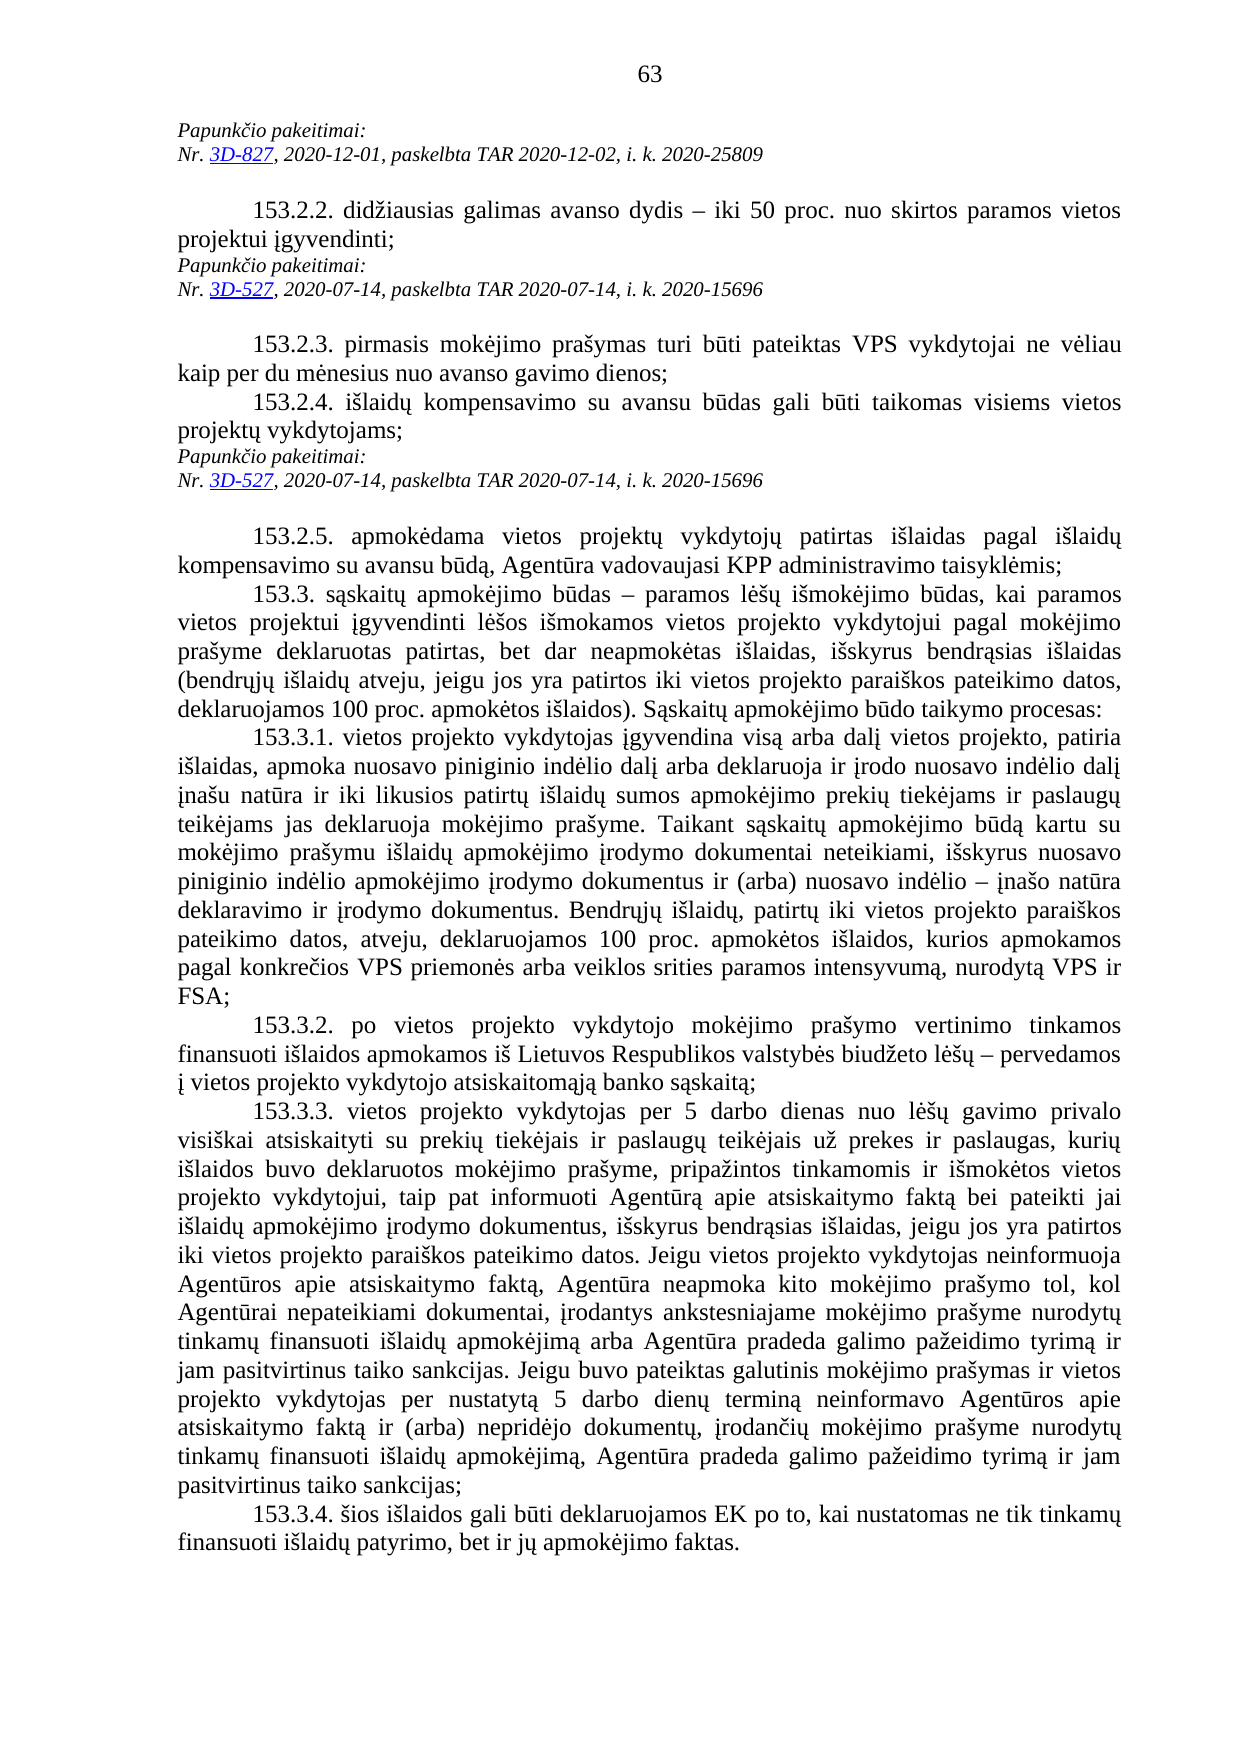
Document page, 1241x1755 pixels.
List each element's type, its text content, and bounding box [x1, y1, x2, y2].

text 153.3.3. vietos projekto vykdytojas per 5 darbo dienas nuo lėšų gavimo privalo visiškai atsiskaityti su prekių tiekėjais ir paslaugų teikėjais už prekes ir paslaugas, kurių išlaidos buvo deklaruotos mokėjimo prašyme, pripažintos tinkamomis ir išmokėtos vietos projekto vykdytojui, taip pat informuoti Agentūrą apie atsiskaitymo faktą bei pateikti jai išlaidų apmokėjimo įrodymo dokumentus, išskyrus bendrąsias išlaidas, jeigu jos yra patirtos iki vietos projekto paraiškos pateikimo datos. Jeigu vietos projekto vykdytojas neinformuoja Agentūros apie atsiskaitymo faktą, Agentūra neapmoka kito mokėjimo prašymo tol, kol Agentūrai nepateikiami dokumentai, įrodantys ankstesniajame mokėjimo prašyme nurodytų tinkamų finansuoti išlaidų apmokėjimą arba Agentūra pradeda galimo pažeidimo tyrimą ir jam pasitvirtinus taiko sankcijas. Jeigu buvo pateiktas galutinis mokėjimo prašymas ir vietos projekto vykdytojas per nustatytą 5 darbo dienų terminą neinformavo Agentūros apie atsiskaitymo faktą ir (arba) nepridėjo dokumentų, įrodančių mokėjimo prašyme nurodytų tinkamų finansuoti išlaidų apmokėjimą, Agentūra pradeda galimo pažeidimo tyrimą ir jam pasitvirtinus taiko sankcijas; [177, 1096, 1122, 1499]
text Nr. 3D-827, 2020-12-01, paskelbta TAR 2020-12-02, i. k. 2020-25809 [177, 142, 1122, 166]
text 153.3. sąskaitų apmokėjimo būdas – paramos lėšų išmokėjimo būdas, kai paramos vietos projektui įgyvendinti lėšos išmokamos vietos projekto vykdytojui pagal mokėjimo prašyme deklaruotas patirtas, bet dar neapmokėtas išlaidas, išskyrus bendrąsias išlaidas (bendrųjų išlaidų atveju, jeigu jos yra patirtos iki vietos projekto paraiškos pateikimo datos, deklaruojamos 100 proc. apmokėtos išlaidos). Sąskaitų apmokėjimo būdo taikymo procesas: [177, 579, 1122, 722]
text 153.3.1. vietos projekto vykdytojas įgyvendina visą arba dalį vietos projekto, patiria išlaidas, apmoka nuosavo piniginio indėlio dalį arba deklaruoja ir įrodo nuosavo indėlio dalį įnašu natūra ir iki likusios patirtų išlaidų sumos apmokėjimo prekių tiekėjams ir paslaugų teikėjams jas deklaruoja mokėjimo prašyme. Taikant sąskaitų apmokėjimo būdą kartu su mokėjimo prašymu išlaidų apmokėjimo įrodymo dokumentai neteikiami, išskyrus nuosavo piniginio indėlio apmokėjimo įrodymo dokumentus ir (arba) nuosavo indėlio – įnašo natūra deklaravimo ir įrodymo dokumentus. Bendrųjų išlaidų, patirtų iki vietos projekto paraiškos pateikimo datos, atveju, deklaruojamos 100 proc. apmokėtos išlaidos, kurios apmokamos pagal konkrečios VPS priemonės arba veiklos srities paramos intensyvumą, nurodytą VPS ir FSA; [177, 722, 1122, 1010]
text Papunkčio pakeitimai: [177, 444, 1122, 468]
text 153.2.5. apmokėdama vietos projektų vykdytojų patirtas išlaidas pagal išlaidų kompensavimo su avansu būdą, Agentūra vadovaujasi KPP administravimo taisyklėmis; [177, 521, 1122, 579]
text 153.2.3. pirmasis mokėjimo prašymas turi būti pateiktas VPS vykdytojai ne vėliau kaip per du mėnesius nuo avanso gavimo dienos; [177, 329, 1122, 387]
text 153.2.2. didžiausias galimas avanso dydis – iki 50 proc. nuo skirtos paramos vietos projektui įgyvendinti; [177, 195, 1122, 252]
text Papunkčio pakeitimai: [177, 118, 1122, 142]
text 153.3.2. po vietos projekto vykdytojo mokėjimo prašymo vertinimo tinkamos finansuoti išlaidos apmokamos iš Lietuvos Respublikos valstybės biudžeto lėšų – pervedamos į vietos projekto vykdytojo atsiskaitomąją banko sąskaitą; [177, 1010, 1122, 1096]
text Papunkčio pakeitimai: [177, 252, 1122, 277]
text Nr. 3D-527, 2020-07-14, paskelbta TAR 2020-07-14, i. k. 2020-15696 [177, 468, 1122, 492]
text Nr. 3D-527, 2020-07-14, paskelbta TAR 2020-07-14, i. k. 2020-15696 [177, 277, 1122, 301]
text 153.3.4. šios išlaidos gali būti deklaruojamos EK po to, kai nustatomas ne tik tinkamų finansuoti išlaidų patyrimo, bet ir jų apmokėjimo faktas. [177, 1499, 1122, 1556]
text 153.2.4. išlaidų kompensavimo su avansu būdas gali būti taikomas visiems vietos projektų vykdytojams; [177, 387, 1122, 444]
